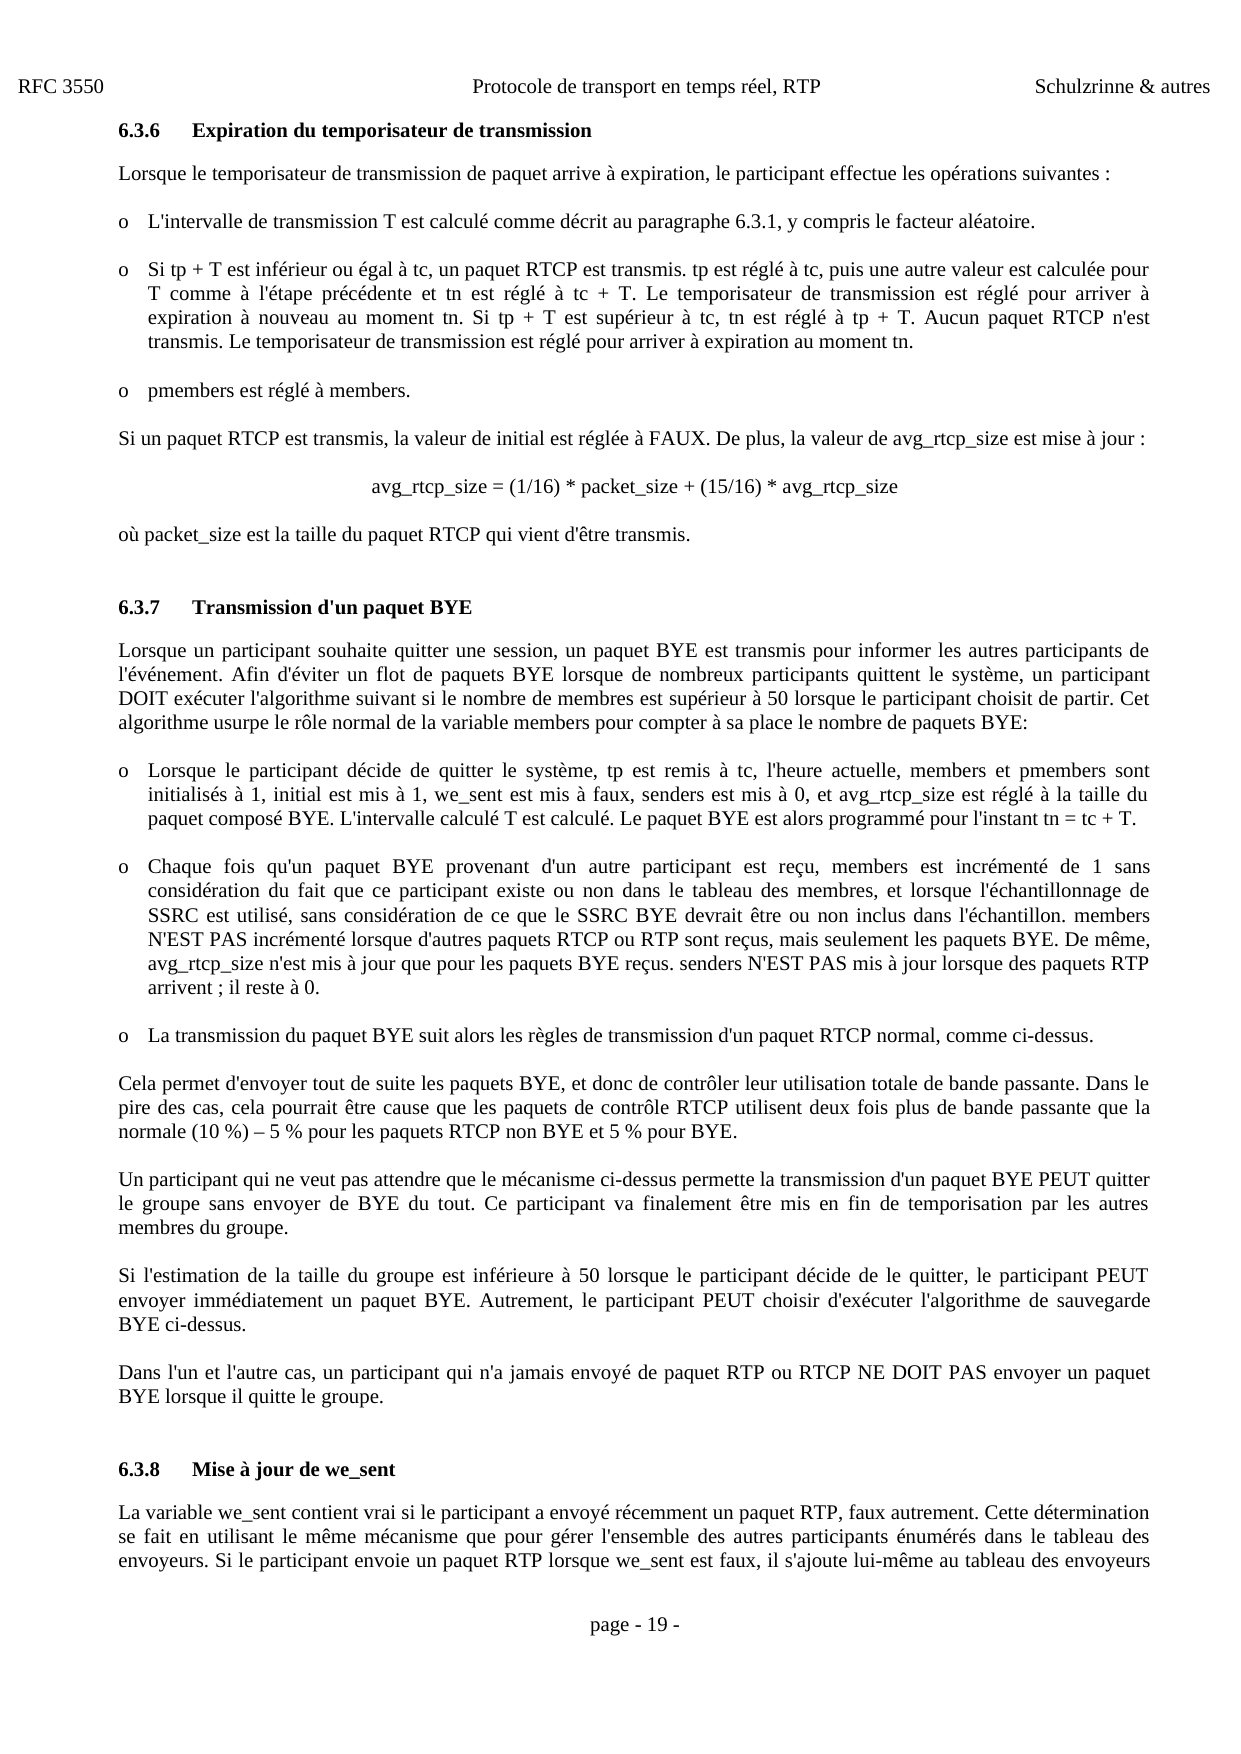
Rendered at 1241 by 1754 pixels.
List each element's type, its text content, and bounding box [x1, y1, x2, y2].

text Un participant qui ne veut pas attendre que le mécanisme ci-dessus permette la transmission d'un paquet BYE PEUT quitter le groupe sans envoyer de BYE du tout. Ce participant va finalement être mis en fin de temporisation par les autres membres du groupe. [118, 1167, 1152, 1239]
text o Chaque fois qu'un paquet BYE provenant d'un autre participant est reçu, members est incrémenté de 1 sans considération du fait que ce participant existe ou non dans le tableau des membres, et lorsque l'échantillonnage de SSRC est utilisé, sans considération de ce que le SSRC BYE devrait être ou non inclus dans l'échantillon. members N'EST PAS incrémenté lorsque d'autres paquets RTCP ou RTP sont reçus, mais seulement les paquets BYE. De même, avg_rtcp_size n'est mis à jour que pour les paquets BYE reçus. senders N'EST PAS mis à jour lorsque des paquets RTP arrivent ; il reste à 0. [118, 854, 1152, 999]
text o Si tp + T est inférieur ou égal à tc, un paquet RTCP est transmis. tp est réglé à tc, puis une autre valeur est calculée pour T comme à l'étape précédente et tn est réglé à tc + T. Le temporisateur de transmission est réglé pour arriver à expiration à nouveau au moment tn. Si tp + T est supérieur à tc, tn est réglé à tp + T. Aucun paquet RTCP n'est transmis. Le temporisateur de transmission est réglé pour arriver à expiration au moment tn. [118, 257, 1152, 353]
text Cela permet d'envoyer tout de suite les paquets BYE, et donc de contrôler leur utilisation totale de bande passante. Dans le pire des cas, cela pourrait être cause que les paquets de contrôle RTCP utilisent deux fois plus de bande passante que la normale (10 %) – 5 % pour les paquets RTCP non BYE et 5 % pour BYE. [118, 1071, 1152, 1143]
text o pmembers est réglé à members. [118, 377, 1152, 402]
text o Lorsque le participant décide de quitter le système, tp est remis à tc, l'heure actuelle, members et pmembers sont initialisés à 1, initial est mis à 1, we_sent est mis à faux, senders est mis à 0, et avg_rtcp_size est réglé à la taille du paquet composé BYE. L'intervalle calculé T est calculé. Le paquet BYE est alors programmé pour l'instant tn = tc + T. [118, 758, 1152, 830]
text Si un paquet RTCP est transmis, la valeur de initial est réglée à FAUX. De plus, la valeur de avg_rtcp_size est mise à jour : [118, 426, 1152, 450]
text Lorsque le temporisateur de transmission de paquet arrive à expiration, le participant effectue les opérations suivantes : [118, 161, 1152, 185]
subtitle 6.3.8 Mise à jour de we_sent [118, 1457, 1152, 1481]
text Dans l'un et l'autre cas, un participant qui n'a jamais envoyé de paquet RTP ou RTCP NE DOIT PAS envoyer un paquet BYE lorsque il quitte le groupe. [118, 1360, 1152, 1408]
text avg_rtcp_size = (1/16) * packet_size + (15/16) * avg_rtcp_size [118, 474, 1152, 498]
text La variable we_sent contient vrai si le participant a envoyé récemment un paquet RTP, faux autrement. Cette détermination se fait en utilisant le même mécanisme que pour gérer l'ensemble des autres participants énumérés dans le tableau des envoyeurs. Si le participant envoie un paquet RTP lorsque we_sent est faux, il s'ajoute lui-même au tableau des envoyeurs [118, 1500, 1152, 1572]
text Si l'estimation de la taille du groupe est inférieure à 50 lorsque le participant décide de le quitter, le participant PEUT envoyer immédiatement un paquet BYE. Autrement, le participant PEUT choisir d'exécuter l'algorithme de sauvegarde BYE ci-dessus. [118, 1263, 1152, 1336]
text Lorsque un participant souhaite quitter une session, un paquet BYE est transmis pour informer les autres participants de l'événement. Afin d'éviter un flot de paquets BYE lorsque de nombreux participants quittent le système, un participant DOIT exécuter l'algorithme suivant si le nombre de membres est supérieur à 50 lorsque le participant choisit de partir. Cet algorithme usurpe le rôle normal de la variable members pour compter à sa place le nombre de paquets BYE: [118, 638, 1152, 734]
subtitle 6.3.6 Expiration du temporisateur de transmission [118, 118, 1152, 142]
text où packet_size est la taille du paquet RTCP qui vient d'être transmis. [118, 522, 1152, 546]
subtitle 6.3.7 Transmission d'un paquet BYE [118, 595, 1152, 619]
text o La transmission du paquet BYE suit alors les règles de transmission d'un paquet RTCP normal, comme ci-dessus. [118, 1023, 1152, 1047]
text o L'intervalle de transmission T est calculé comme décrit au paragraphe 6.3.1, y compris le facteur aléatoire. [118, 209, 1152, 233]
